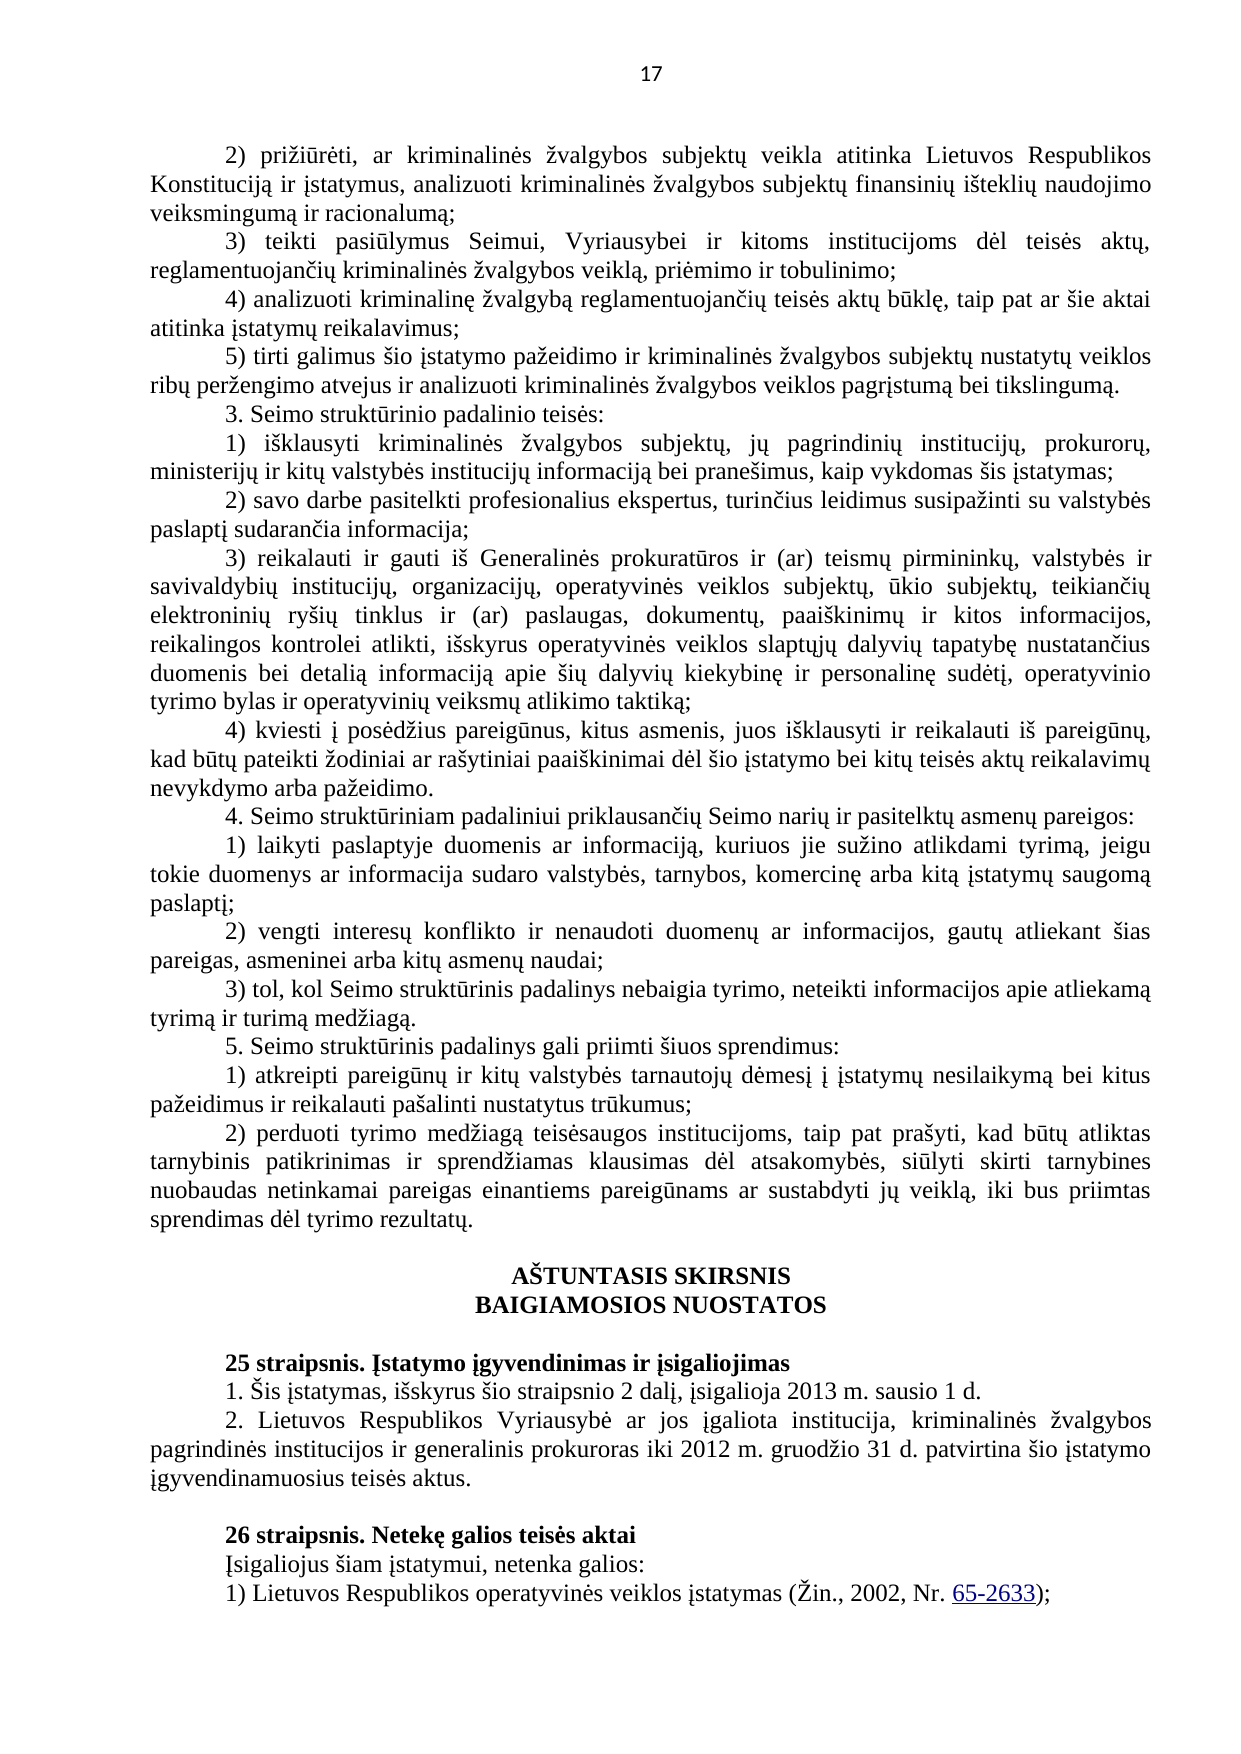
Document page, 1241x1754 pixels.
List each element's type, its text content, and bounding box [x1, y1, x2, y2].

text 2) savo darbe pasitelkti profesionalius ekspertus, turinčius leidimus susipažinti su valstybės paslaptį sudarančia informacija; [150, 485, 1152, 543]
text 1. Šis įstatymas, išskyrus šio straipsnio 2 dalį, įsigalioja 2013 m. sausio 1 d. [150, 1376, 1152, 1405]
text 1) atkreipti pareigūnų ir kitų valstybės tarnautojų dėmesį į įstatymų nesilaikymą bei kitus pažeidimus ir reikalauti pašalinti nustatytus trūkumus; [150, 1060, 1152, 1118]
text 1) išklausyti kriminalinės žvalgybos subjektų, jų pagrindinių institucijų, prokurorų, ministerijų ir kitų valstybės institucijų informaciją bei pranešimus, kaip vykdomas šis įstatymas; [150, 428, 1152, 485]
text 4) kviesti į posėdžius pareigūnus, kitus asmenis, juos išklausyti ir reikalauti iš pareigūnų, kad būtų pateikti žodiniai ar rašytiniai paaiškinimai dėl šio įstatymo bei kitų teisės aktų reikalavimų nevykdymo arba pažeidimo. [150, 715, 1152, 801]
text 4) analizuoti kriminalinę žvalgybą reglamentuojančių teisės aktų būklę, taip pat ar šie aktai atitinka įstatymų reikalavimus; [150, 284, 1152, 341]
text 2. Lietuvos Respublikos Vyriausybė ar jos įgaliota institucija, kriminalinės žvalgybos pagrindinės institucijos ir generalinis prokuroras iki 2012 m. gruodžio 31 d. patvirtina šio įstatymo įgyvendinamuosius teisės aktus. [150, 1405, 1152, 1491]
text Įsigaliojus šiam įstatymui, netenka galios: [150, 1549, 1152, 1578]
text BAIGIAMOSIOS NUOSTATOS [150, 1290, 1152, 1319]
text 5) tirti galimus šio įstatymo pažeidimo ir kriminalinės žvalgybos subjektų nustatytų veiklos ribų peržengimo atvejus ir analizuoti kriminalinės žvalgybos veiklos pagrįstumą bei tikslingumą. [150, 341, 1152, 399]
text 1) Lietuvos Respublikos operatyvinės veiklos įstatymas (Žin., 2002, Nr. 65-2633); [150, 1578, 1152, 1606]
text 2) prižiūrėti, ar kriminalinės žvalgybos subjektų veikla atitinka Lietuvos Respublikos Konstituciją ir įstatymus, analizuoti kriminalinės žvalgybos subjektų finansinių išteklių naudojimo veiksmingumą ir racionalumą; [150, 140, 1152, 226]
text 3) teikti pasiūlymus Seimui, Vyriausybei ir kitoms institucijoms dėl teisės aktų, reglamentuojančių kriminalinės žvalgybos veiklą, priėmimo ir tobulinimo; [150, 226, 1152, 284]
text 3. Seimo struktūrinio padalinio teisės: [150, 399, 1152, 428]
text 2) perduoti tyrimo medžiagą teisėsaugos institucijoms, taip pat prašyti, kad būtų atliktas tarnybinis patikrinimas ir sprendžiamas klausimas dėl atsakomybės, siūlyti skirti tarnybines nuobaudas netinkamai pareigas einantiems pareigūnams ar sustabdyti jų veiklą, iki bus priimtas sprendimas dėl tyrimo rezultatų. [150, 1118, 1152, 1233]
text 1) laikyti paslaptyje duomenis ar informaciją, kuriuos jie sužino atlikdami tyrimą, jeigu tokie duomenys ar informacija sudaro valstybės, tarnybos, komercinę arba kitą įstatymų saugomą paslaptį; [150, 830, 1152, 916]
text 3) tol, kol Seimo struktūrinis padalinys nebaigia tyrimo, neteikti informacijos apie atliekamą tyrimą ir turimą medžiagą. [150, 974, 1152, 1031]
text 25 straipsnis. Įstatymo įgyvendinimas ir įsigaliojimas [150, 1348, 1152, 1376]
text AŠTUNTASIS SKIRSNIS [150, 1261, 1152, 1290]
text 5. Seimo struktūrinis padalinys gali priimti šiuos sprendimus: [150, 1031, 1152, 1060]
text 2) vengti interesų konflikto ir nenaudoti duomenų ar informacijos, gautų atliekant šias pareigas, asmeninei arba kitų asmenų naudai; [150, 916, 1152, 974]
text 3) reikalauti ir gauti iš Generalinės prokuratūros ir (ar) teismų pirmininkų, valstybės ir savivaldybių institucijų, organizacijų, operatyvinės veiklos subjektų, ūkio subjektų, teikiančių elektroninių ryšių tinklus ir (ar) paslaugas, dokumentų, paaiškinimų ir kitos informacijos, reikalingos kontrolei atlikti, išskyrus operatyvinės veiklos slaptųjų dalyvių tapatybę nustatančius duomenis bei detalią informaciją apie šių dalyvių kiekybinę ir personalinę sudėtį, operatyvinio tyrimo bylas ir operatyvinių veiksmų atlikimo taktiką; [150, 543, 1152, 715]
text 4. Seimo struktūriniam padaliniui priklausančių Seimo narių ir pasitelktų asmenų pareigos: [150, 801, 1152, 830]
text 26 straipsnis. Netekę galios teisės aktai [150, 1520, 1152, 1549]
